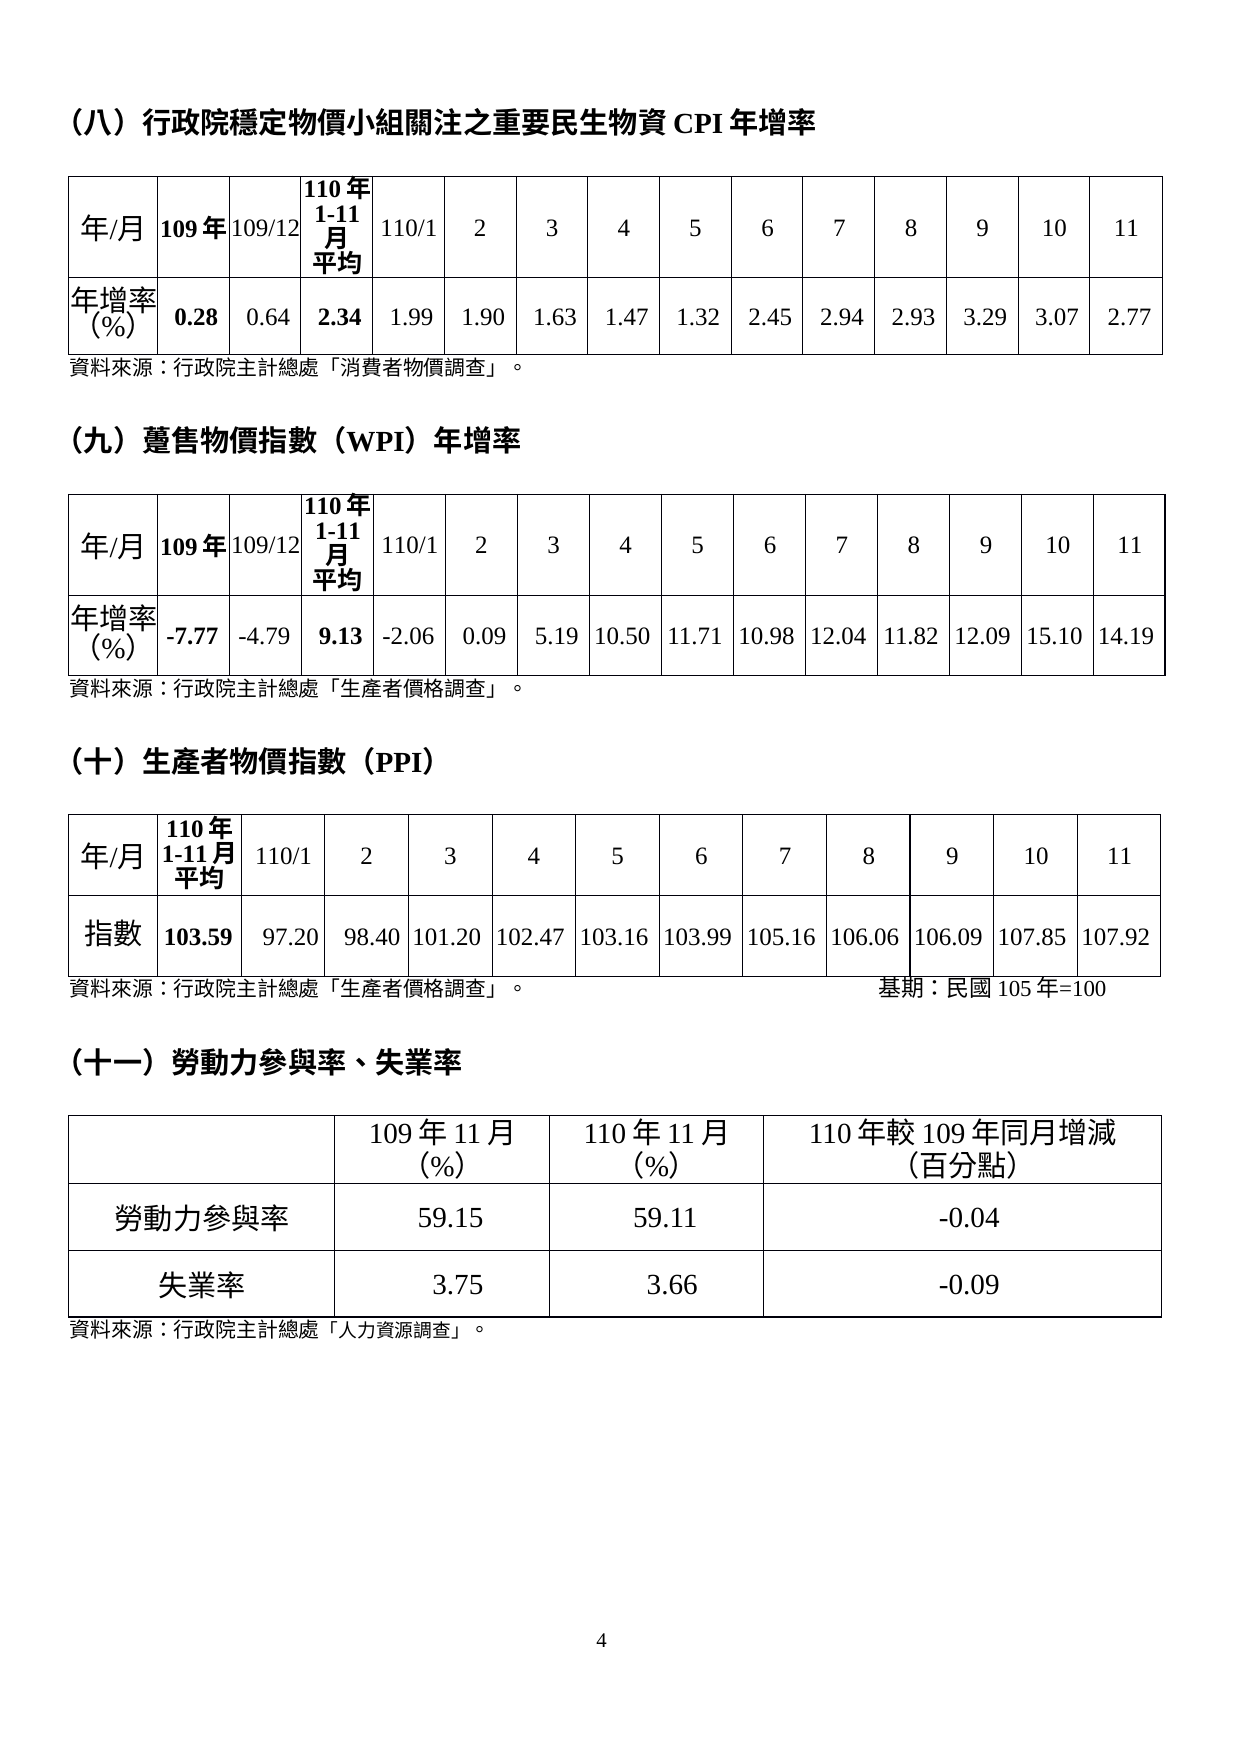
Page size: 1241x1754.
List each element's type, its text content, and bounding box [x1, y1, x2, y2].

table_header 7 [743, 815, 826, 895]
table_header 110年 1-11月 平均 [158, 815, 241, 895]
table_cell 指數 [69, 896, 157, 976]
table_cell 101.20 [409, 896, 492, 976]
table_header 9 [950, 495, 1021, 595]
table_header 110年11月 （%） [550, 1116, 763, 1183]
table_cell 12.09 [950, 596, 1021, 675]
table_cell 2.94 [803, 278, 874, 354]
table_header 8 [827, 815, 909, 895]
table_header 年/月 [69, 495, 157, 595]
table_header 110年 1-11月 平均 [302, 495, 373, 595]
table_cell -0.09 [764, 1251, 1161, 1316]
table_cell 105.16 [743, 896, 826, 976]
table_header 8 [875, 177, 946, 277]
table_cell 2.34 [301, 278, 372, 354]
table_cell 10.50 [590, 596, 661, 675]
text （十）生產者物價指數（PPI） [54, 738, 1053, 781]
text 資料來源：行政院主計總處「消費者物價調查」。 [69, 355, 1053, 380]
table_header 5 [662, 495, 733, 595]
table_header 11 [1094, 495, 1164, 595]
table_header 109年11月 （%） [335, 1116, 549, 1183]
table_header 2 [446, 495, 517, 595]
table_cell 59.15 [335, 1184, 549, 1250]
table_cell 年增率（%） [69, 596, 157, 675]
text （十一）勞動力參與率、失業率 [54, 1039, 1053, 1082]
table_cell 9.13 [302, 596, 373, 675]
table_cell 5.19 [518, 596, 589, 675]
table_cell 98.40 [325, 896, 408, 976]
table_cell 1.63 [517, 278, 587, 354]
table_header 109年 [158, 177, 229, 277]
table_header 9 [947, 177, 1018, 277]
table_cell 103.99 [660, 896, 742, 976]
table_cell 2.77 [1090, 278, 1162, 354]
table_header 4 [493, 815, 575, 895]
table_cell 12.04 [806, 596, 877, 675]
table_cell 14.19 [1094, 596, 1164, 675]
table_cell 3.07 [1019, 278, 1089, 354]
table_header 7 [806, 495, 877, 595]
table_cell 3.75 [335, 1251, 549, 1316]
text 資料來源：行政院主計總處「生產者價格調查」。 [69, 676, 1053, 701]
table_cell 0.64 [230, 278, 300, 354]
table_cell 103.16 [576, 896, 659, 976]
table_cell 2.93 [875, 278, 946, 354]
table_cell 0.09 [446, 596, 517, 675]
table_cell 勞動力參與率 [69, 1184, 334, 1250]
table_header 110/1 [242, 815, 324, 895]
table_cell 10.98 [734, 596, 805, 675]
table_cell 59.11 [550, 1184, 763, 1250]
table_cell 1.32 [660, 278, 731, 354]
text （八）行政院穩定物價小組關注之重要民生物資CPI年增率 [54, 100, 1053, 142]
table_cell 103.59 [158, 896, 241, 976]
table_cell 1.90 [445, 278, 516, 354]
table_header 110年較109年同月增減 （百分點） [764, 1116, 1161, 1183]
table_header [69, 1116, 334, 1183]
table_cell -2.06 [374, 596, 445, 675]
table_cell -7.77 [158, 596, 229, 675]
table_header 4 [590, 495, 661, 595]
table_cell 102.47 [493, 896, 575, 976]
table_cell -0.04 [764, 1184, 1161, 1250]
table_header 11 [1090, 177, 1162, 277]
table_cell 3.29 [947, 278, 1018, 354]
table_header 6 [660, 815, 742, 895]
table_header 110/1 [374, 495, 445, 595]
table_header 5 [660, 177, 731, 277]
table_header 110/1 [373, 177, 444, 277]
table_header 10 [1019, 177, 1089, 277]
table_header 2 [445, 177, 516, 277]
table_cell 0.28 [158, 278, 229, 354]
table_cell 年增率（%） [69, 278, 157, 354]
table_header 3 [518, 495, 589, 595]
table_header 3 [409, 815, 492, 895]
table_header 8 [878, 495, 949, 595]
table_header 10 [994, 815, 1077, 895]
text 資料來源：行政院主計總處「人力資源調查」。 [69, 1318, 1053, 1342]
table_header 110年 1-11月 平均 [301, 177, 372, 277]
table_cell 2.45 [732, 278, 802, 354]
table_header 109/12 [230, 495, 301, 595]
table_cell 106.06 [827, 896, 909, 976]
table_header 年/月 [69, 177, 157, 277]
text （九）躉售物價指數（WPI）年增率 [54, 418, 1053, 460]
table_header 9 [911, 815, 993, 895]
table_header 109/12 [230, 177, 300, 277]
table_header 10 [1022, 495, 1093, 595]
table_header 11 [1078, 815, 1160, 895]
text 資料來源：行政院主計總處「生產者價格調查」。 基期：民國105年=100 [69, 977, 1107, 1002]
table_cell 1.47 [588, 278, 659, 354]
table_header 7 [803, 177, 874, 277]
table_cell 失業率 [69, 1251, 334, 1316]
table_header 6 [734, 495, 805, 595]
table_header 4 [588, 177, 659, 277]
table_header 年/月 [69, 815, 157, 895]
table_header 2 [325, 815, 408, 895]
table_cell 1.99 [373, 278, 444, 354]
table_header 6 [732, 177, 802, 277]
table_cell 107.92 [1078, 896, 1160, 976]
table_cell 106.09 [911, 896, 993, 976]
table_header 3 [517, 177, 587, 277]
table_cell 97.20 [242, 896, 324, 976]
table_cell 11.71 [662, 596, 733, 675]
table_cell 11.82 [878, 596, 949, 675]
table_cell 15.10 [1022, 596, 1093, 675]
table_cell 3.66 [550, 1251, 763, 1316]
table_cell 107.85 [994, 896, 1077, 976]
table_header 109年 [158, 495, 229, 595]
table_cell -4.79 [230, 596, 301, 675]
table_header 5 [576, 815, 659, 895]
